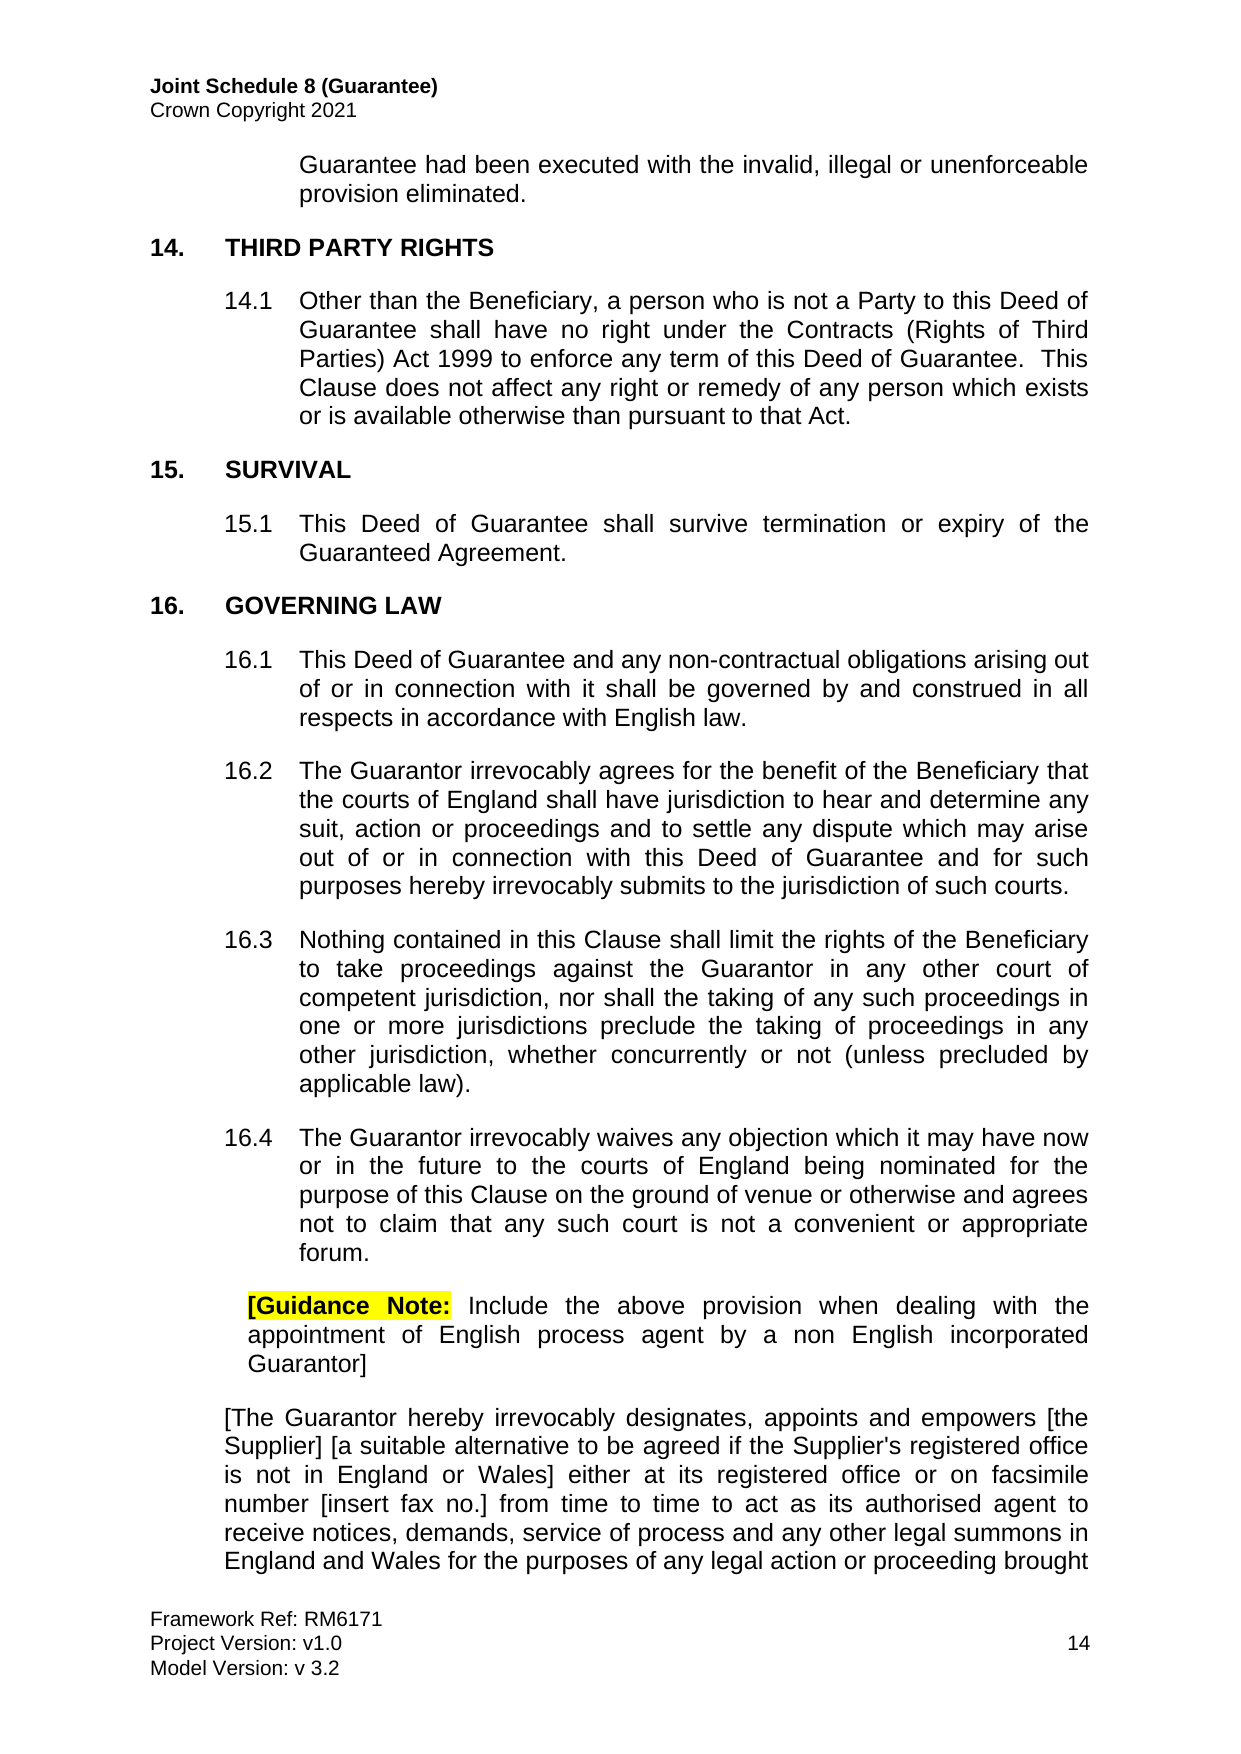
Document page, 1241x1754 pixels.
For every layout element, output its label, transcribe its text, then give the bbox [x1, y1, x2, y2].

subtitle This Deed of Guarantee and any non-contractual obligations arising out of or in connection with it shall be governed by and construed in all respects in accordance with English law. [224, 645, 1090, 731]
subtitle Nothing contained in this Clause shall limit the rights of the Beneficiary to take proceedings against the Guarantor in any other court of competent jurisdiction, nor shall the taking of any such proceedings in one or more jurisdictions preclude the taking of proceedings in any other jurisdiction, whether concurrently or not (unless precluded by applicable law). [224, 925, 1090, 1097]
text [Guidance Note: Include the above provision when dealing with the appointment of English process agent by a non English incorporated Guarantor] [247, 1291, 1090, 1377]
subtitle THIRD PARTY RIGHTS [150, 232, 1090, 261]
list Guarantee had been executed with the invalid, illegal or unenforceable provision eliminated. [224, 150, 1090, 207]
subtitle [The Guarantor hereby irrevocably designates, appoints and empowers [the Supplier] [a suitable alternative to be agreed if the Supplier's registered office is not in England or Wales] either at its registered office or on facsimile number [insert fax no.] from time to time to act as its authorised agent to receive notices, demands, service of process and any other legal summons in England and Wales for the purposes of any legal action or proceeding brought [224, 1402, 1090, 1575]
list Other than the Beneficiary, a person who is not a Party to this Deed of Guarantee shall have no right under the Contracts (Rights of Third Parties) Act 1999 to enforce any term of this Deed of Guarantee. This Clause does not affect any right or remedy of any person which exists or is available otherwise than pursuant to that Act. [224, 286, 1090, 430]
subtitle The Guarantor irrevocably agrees for the benefit of the Beneficiary that the courts of England shall have jurisdiction to hear and determine any suit, action or proceedings and to settle any dispute which may arise out of or in connection with this Deed of Guarantee and for such purposes hereby irrevocably submits to the jurisdiction of such courts. [224, 756, 1090, 900]
subtitle SURVIVAL [150, 455, 1090, 484]
subtitle The Guarantor irrevocably waives any objection which it may have now or in the future to the courts of England being nominated for the purpose of this Clause on the ground of venue or otherwise and agrees not to claim that any such court is not a convenient or appropriate forum. [224, 1122, 1090, 1266]
list This Deed of Guarantee shall survive termination or expiry of the Guaranteed Agreement. [224, 509, 1090, 566]
subtitle GOVERNING LAW [150, 591, 1090, 620]
